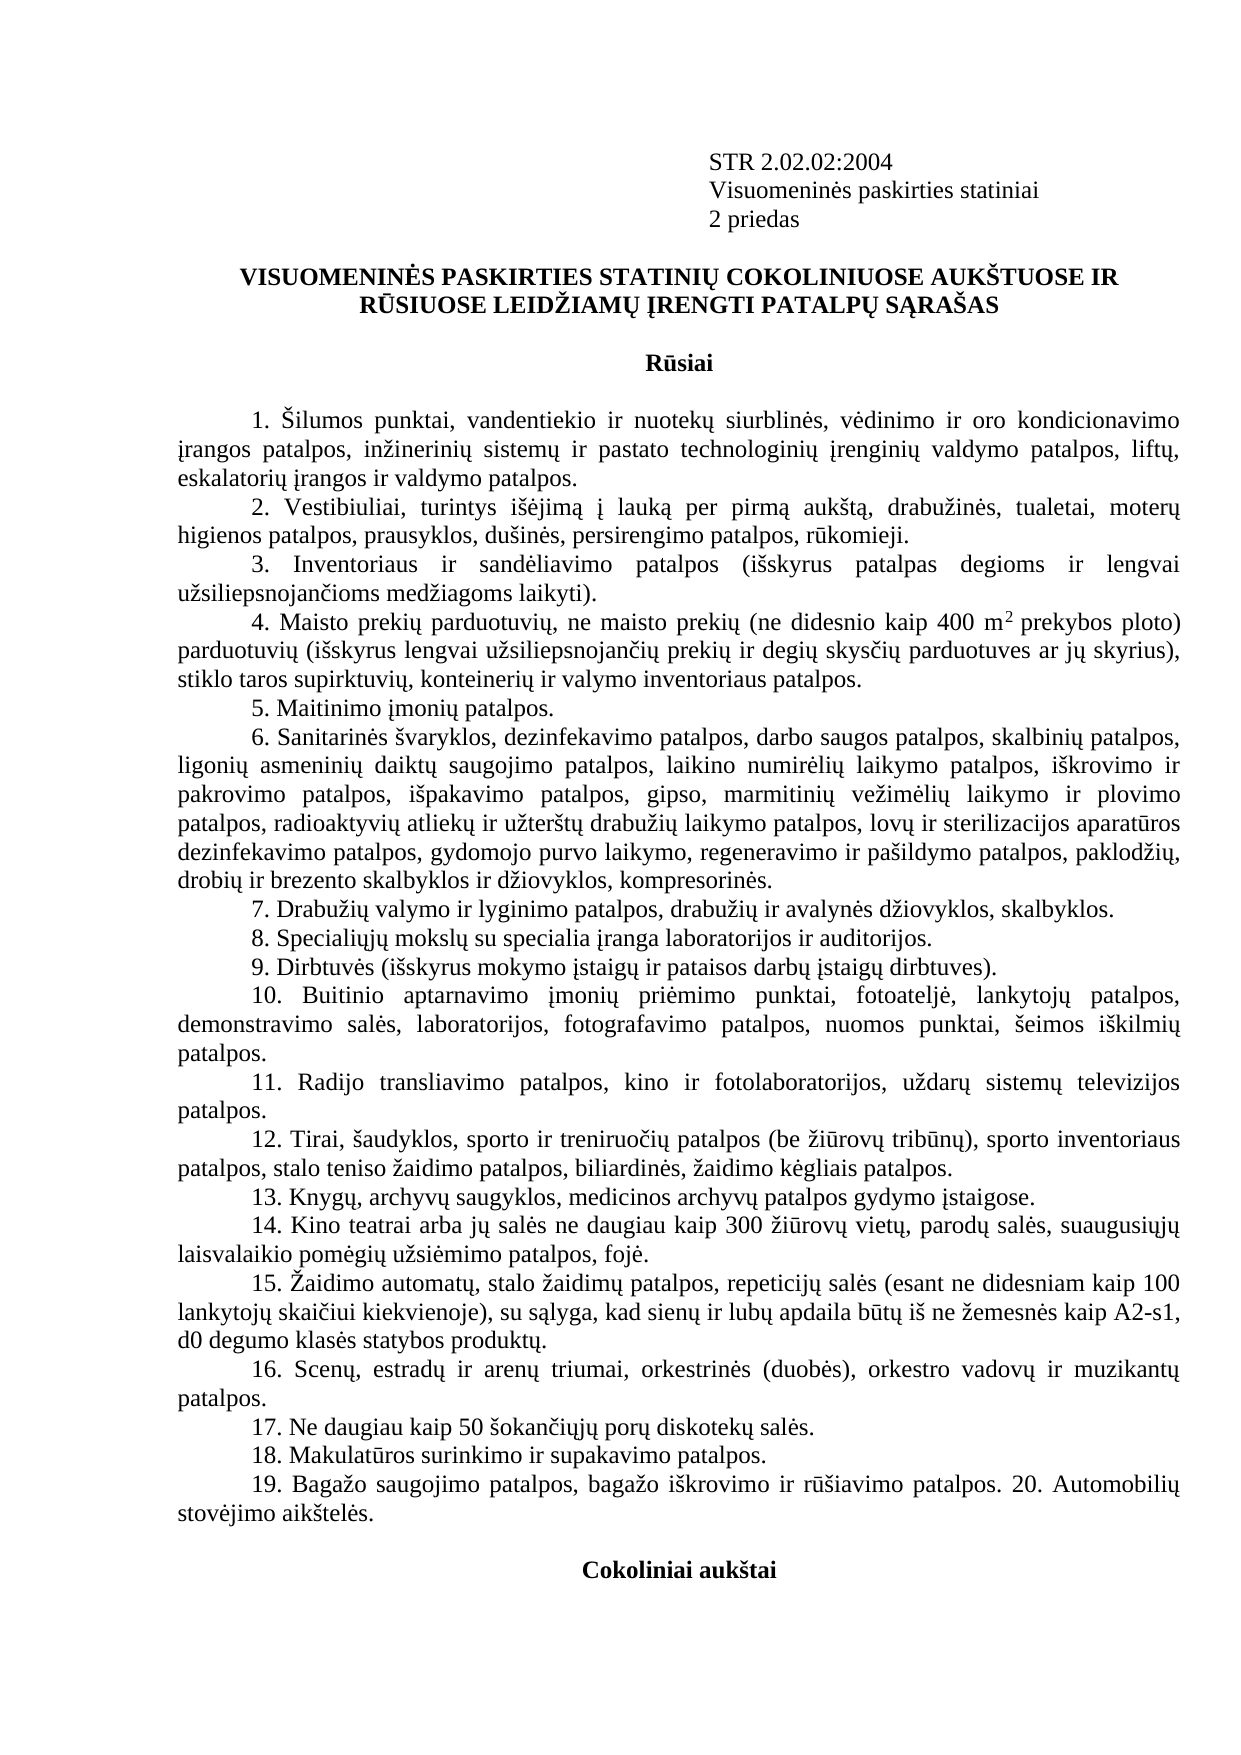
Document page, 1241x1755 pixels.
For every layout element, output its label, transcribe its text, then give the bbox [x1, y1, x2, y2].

text 8. Specialiųjų mokslų su specialia įranga laboratorijos ir auditorijos. [177, 923, 1181, 952]
text 2. Vestibiuliai, turintys išėjimą į lauką per pirmą aukštą, drabužinės, tualetai, moterų higienos patalpos, prausyklos, dušinės, persirengimo patalpos, rūkomieji. [177, 492, 1181, 549]
text VISUOMENINĖS PASKIRTIES STATINIŲ COKOLINIUOSE AUKŠTUOSE IR RŪSIUOSE LEIDŽIAMŲ ĮRENGTI PATALPŲ SĄRAŠAS [177, 262, 1181, 319]
text 9. Dirbtuvės (išskyrus mokymo įstaigų ir pataisos darbų įstaigų dirbtuves). [177, 952, 1181, 981]
text STR 2.02.02:2004 [177, 147, 1181, 176]
text 12. Tirai, šaudyklos, sporto ir treniruočių patalpos (be žiūrovų tribūnų), sporto inventoriaus patalpos, stalo teniso žaidimo patalpos, biliardinės, žaidimo kėgliais patalpos. [177, 1124, 1181, 1182]
text 19. Bagažo saugojimo patalpos, bagažo iškrovimo ir rūšiavimo patalpos. 20. Automobilių stovėjimo aikštelės. [177, 1469, 1181, 1527]
text Cokoliniai aukštai [177, 1556, 1181, 1584]
text 5. Maitinimo įmonių patalpos. [177, 693, 1181, 722]
text 11. Radijo transliavimo patalpos, kino ir fotolaboratorijos, uždarų sistemų televizijos patalpos. [177, 1067, 1181, 1124]
text 3. Inventoriaus ir sandėliavimo patalpos (išskyrus patalpas degioms ir lengvai užsiliepsnojančioms medžiagoms laikyti). [177, 549, 1181, 607]
text 16. Scenų, estradų ir arenų triumai, orkestrinės (duobės), orkestro vadovų ir muzikantų patalpos. [177, 1354, 1181, 1412]
text 6. Sanitarinės švaryklos, dezinfekavimo patalpos, darbo saugos patalpos, skalbinių patalpos, ligonių asmeninių daiktų saugojimo patalpos, laikino numirėlių laikymo patalpos, iškrovimo ir pakrovimo patalpos, išpakavimo patalpos, gipso, marmitinių vežimėlių laikymo ir plovimo patalpos, radioaktyvių atliekų ir užterštų drabužių laikymo patalpos, lovų ir sterilizacijos aparatūros dezinfekavimo patalpos, gydomojo purvo laikymo, regeneravimo ir pašildymo patalpos, paklodžių, drobių ir brezento skalbyklos ir džiovyklos, kompresorinės. [177, 722, 1181, 894]
text Visuomeninės paskirties statiniai [177, 176, 1181, 204]
text 18. Makulatūros surinkimo ir supakavimo patalpos. [177, 1441, 1181, 1469]
text 17. Ne daugiau kaip 50 šokančiųjų porų diskotekų salės. [177, 1412, 1181, 1441]
text 10. Buitinio aptarnavimo įmonių priėmimo punktai, fotoateljė, lankytojų patalpos, demonstravimo salės, laboratorijos, fotografavimo patalpos, nuomos punktai, šeimos iškilmių patalpos. [177, 981, 1181, 1067]
text 15. Žaidimo automatų, stalo žaidimų patalpos, repeticijų salės (esant ne didesniam kaip 100 lankytojų skaičiui kiekvienoje), su sąlyga, kad sienų ir lubų apdaila būtų iš ne žemesnės kaip A2-s1, d0 degumo klasės statybos produktų. [177, 1268, 1181, 1354]
text 7. Drabužių valymo ir lyginimo patalpos, drabužių ir avalynės džiovyklos, skalbyklos. [177, 894, 1181, 923]
text 14. Kino teatrai arba jų salės ne daugiau kaip 300 žiūrovų vietų, parodų salės, suaugusiųjų laisvalaikio pomėgių užsiėmimo patalpos, fojė. [177, 1211, 1181, 1268]
text 2 priedas [177, 204, 1181, 233]
text Rūsiai [177, 348, 1181, 377]
text 1. Šilumos punktai, vandentiekio ir nuotekų siurblinės, vėdinimo ir oro kondicionavimo įrangos patalpos, inžinerinių sistemų ir pastato technologinių įrenginių valdymo patalpos, liftų, eskalatorių įrangos ir valdymo patalpos. [177, 406, 1181, 492]
text 13. Knygų, archyvų saugyklos, medicinos archyvų patalpos gydymo įstaigose. [177, 1182, 1181, 1211]
text 4. Maisto prekių parduotuvių, ne maisto prekių (ne didesnio kaip 400 m2 prekybos ploto) parduotuvių (išskyrus lengvai užsiliepsnojančių prekių ir degių skysčių parduotuves ar jų skyrius), stiklo taros supirktuvių, konteinerių ir valymo inventoriaus patalpos. [177, 607, 1181, 693]
